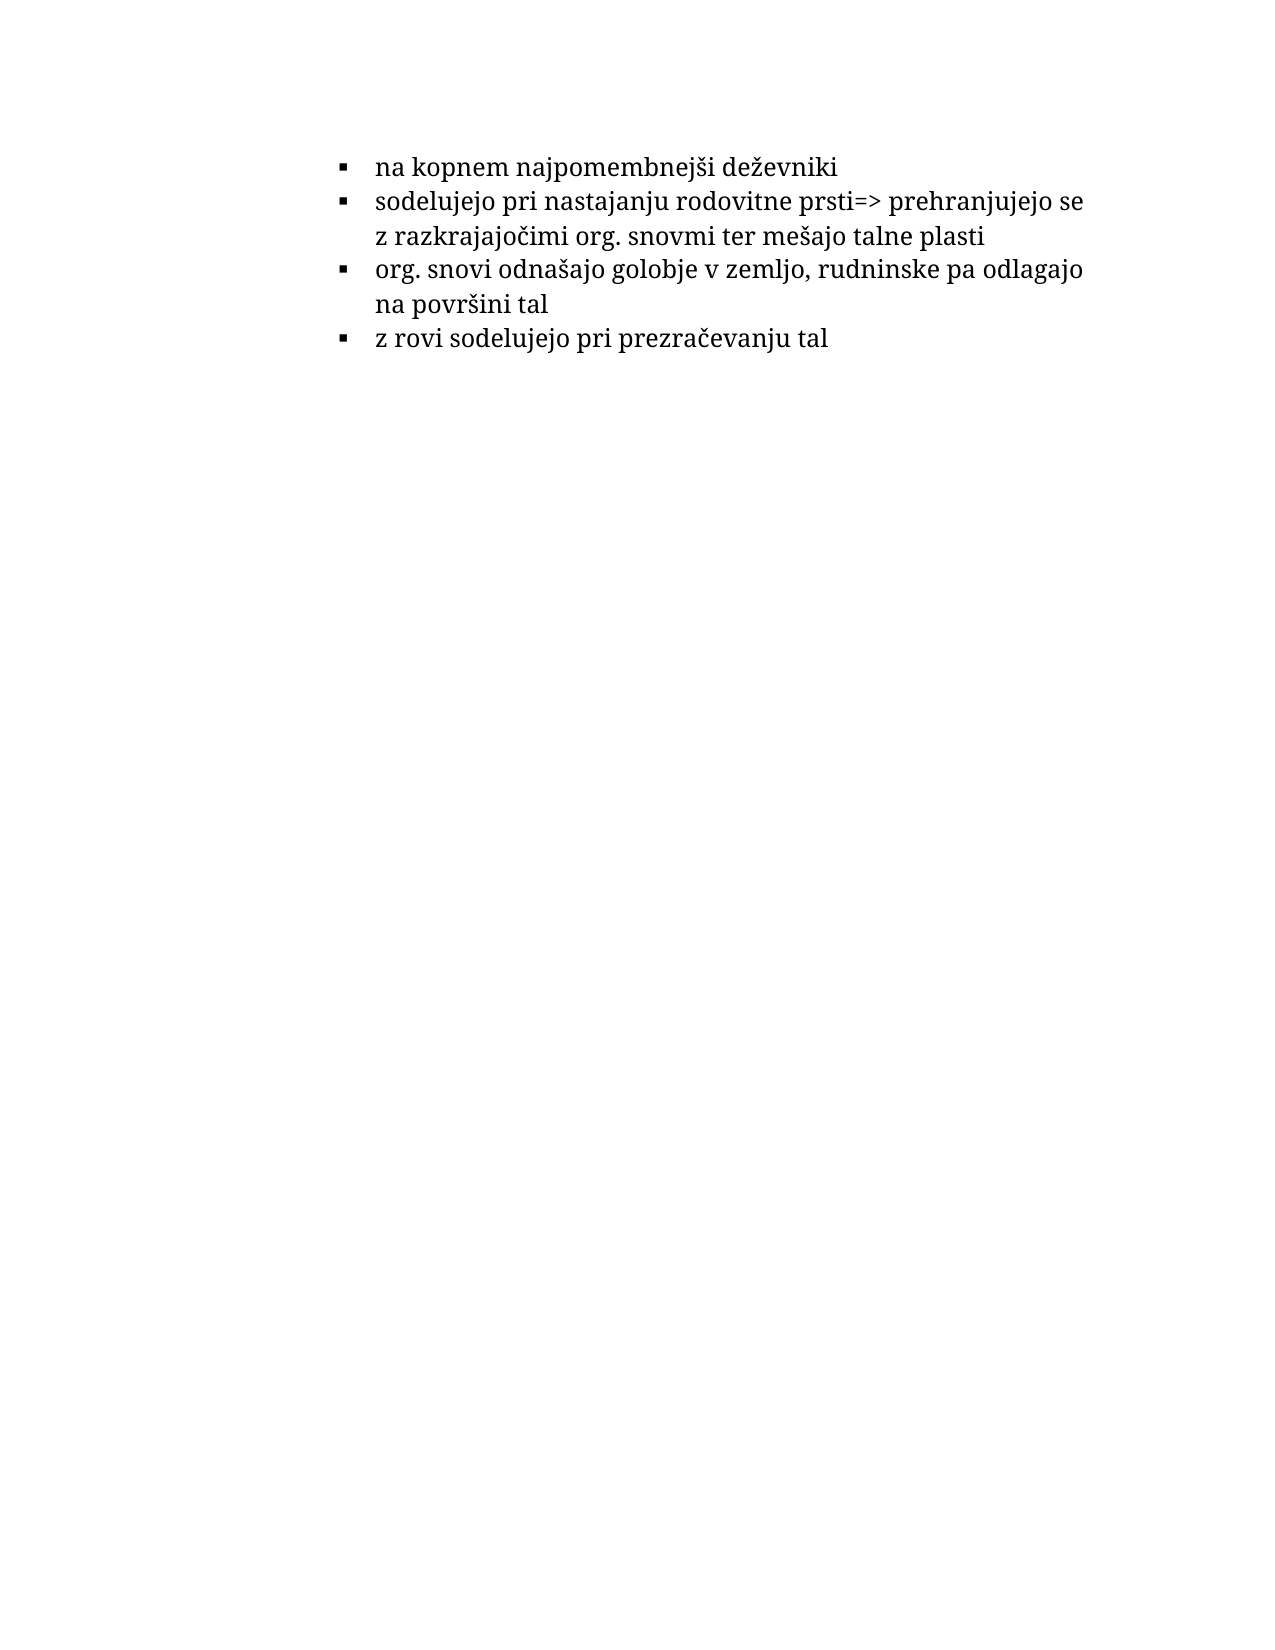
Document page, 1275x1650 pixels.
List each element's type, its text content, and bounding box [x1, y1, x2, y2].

list z rovi sodelujejo pri prezračevanju tal [337, 320, 1087, 354]
list org. snovi odnašajo golobje v zemljo, rudninske pa odlagajo na površini tal [337, 252, 1087, 320]
list na kopnem najpomembnejši deževniki [337, 150, 1087, 184]
list sodelujejo pri nastajanju rodovitne prsti=> prehranjujejo se z razkrajajočimi org. snovmi ter mešajo talne plasti [337, 184, 1087, 252]
